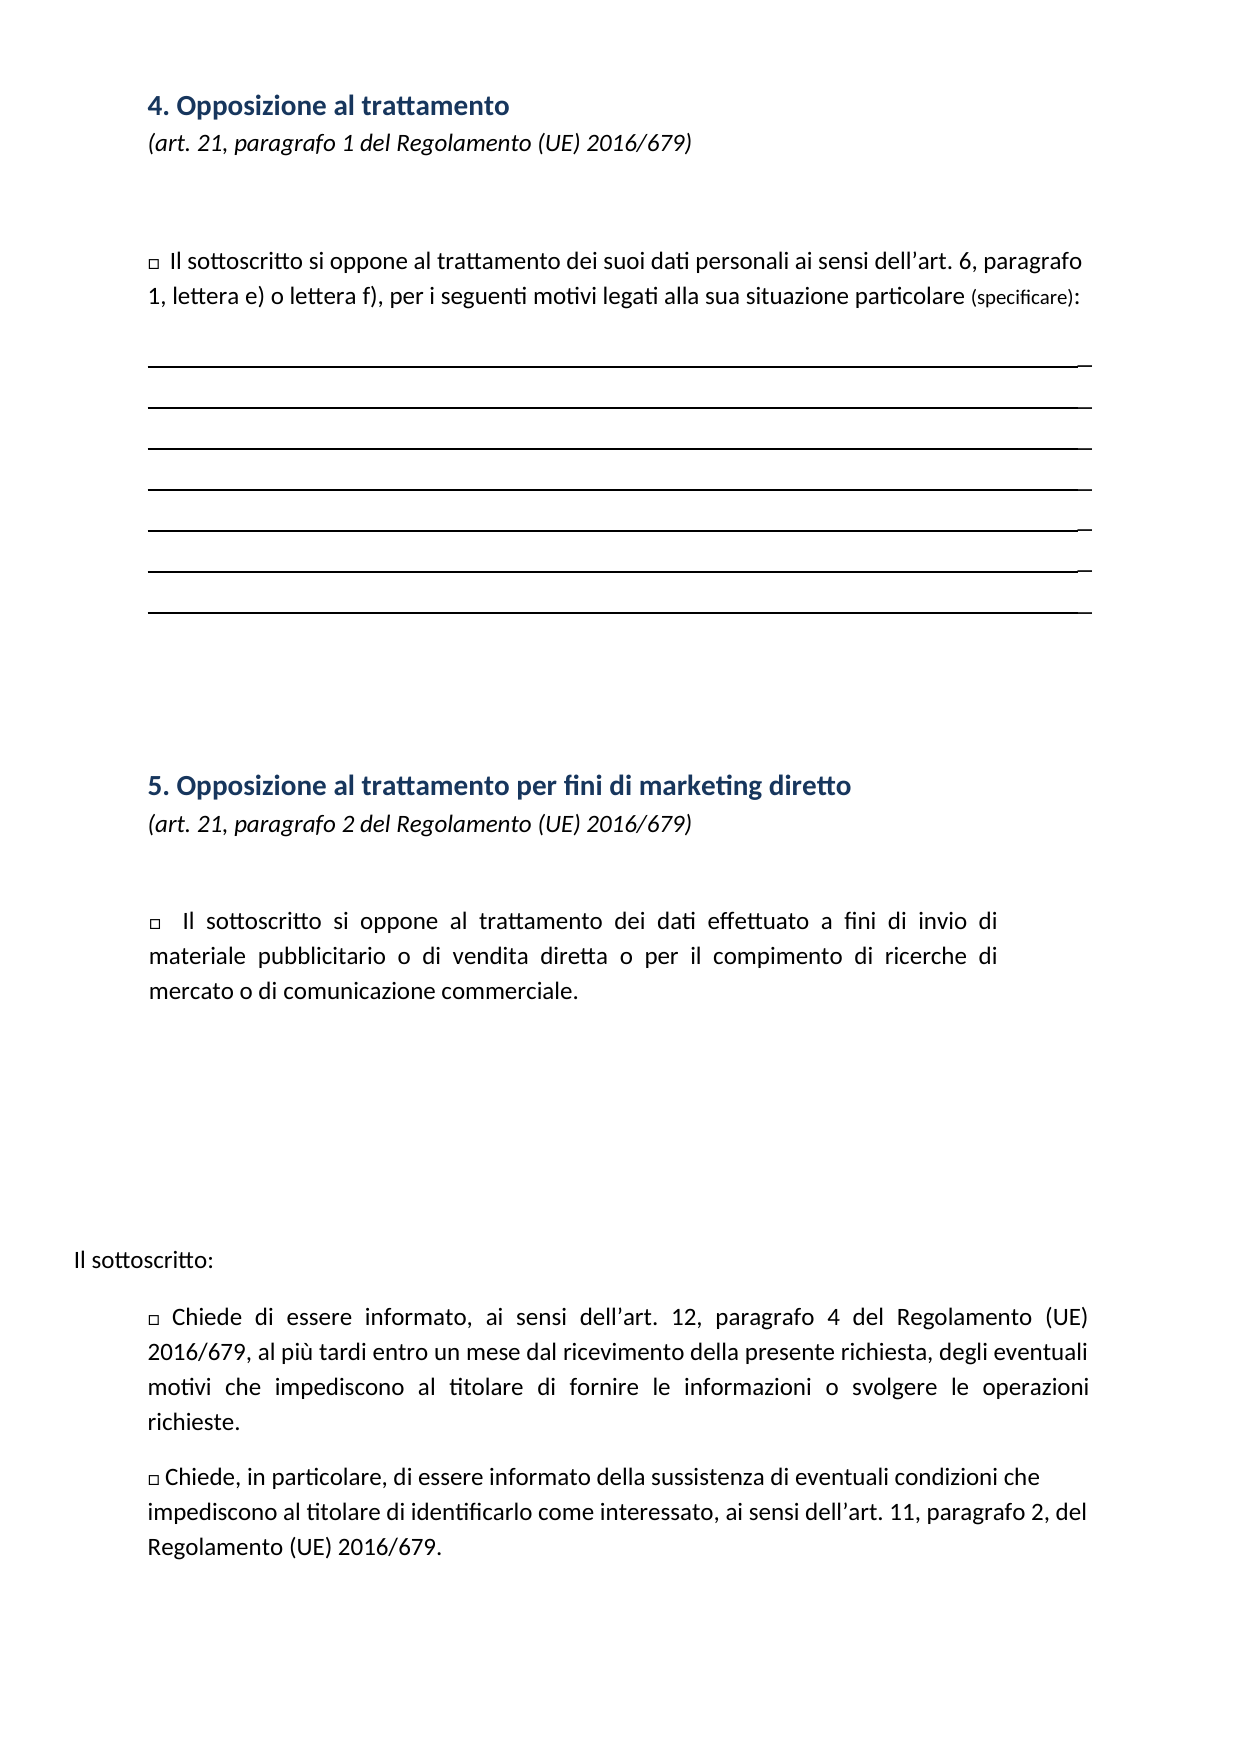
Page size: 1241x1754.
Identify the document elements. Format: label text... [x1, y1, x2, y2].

text (art. 21, paragrafo 1 del Regolamento (UE) 2016/679) [147, 127, 1117, 158]
text □ Il sottoscritto si oppone al trattamento dei suoi dati personali ai sensi dell’art. 6, paragrafo 1, lettera e) o lettera f), per i seguenti motivi legati alla sua situazione particolare (specificare): [147, 245, 1090, 311]
text _ [147, 336, 1117, 371]
text _ [147, 582, 1117, 617]
subtitle Opposizione al trattamento per fini di marketing diretto [147, 767, 1117, 802]
text (art. 21, paragrafo 2 del Regolamento (UE) 2016/679) [147, 808, 1117, 838]
subtitle Opposizione al trattamento [147, 87, 1117, 122]
text □ Chiede, in particolare, di essere informato della sussistenza di eventuali condizioni che impediscono al titolare di identificarlo come interessato, ai sensi dell’art. 11, paragrafo 2, del Regolamento (UE) 2016/679. [147, 1461, 1090, 1562]
text _ [147, 459, 1117, 494]
text _ [147, 499, 1117, 535]
text _ [147, 377, 1117, 412]
text _ [147, 418, 1117, 453]
text Il sottoscritto: [74, 1245, 1117, 1275]
text _ [147, 540, 1117, 576]
text □ Il sottoscritto si oppone al trattamento dei dati effettuato a fini di invio di materiale pubblicitario o di vendita diretta o per il compimento di ricerche di mercato o di comunicazione commerciale. [149, 905, 998, 1005]
text □ Chiede di essere informato, ai sensi dell’art. 12, paragrafo 4 del Regolamento (UE) 2016/679, al più tardi entro un mese dal ricevimento della presente richiesta, degli eventuali motivi che impediscono al titolare di fornire le informazioni o svolgere le operazioni richieste. [147, 1301, 1090, 1436]
